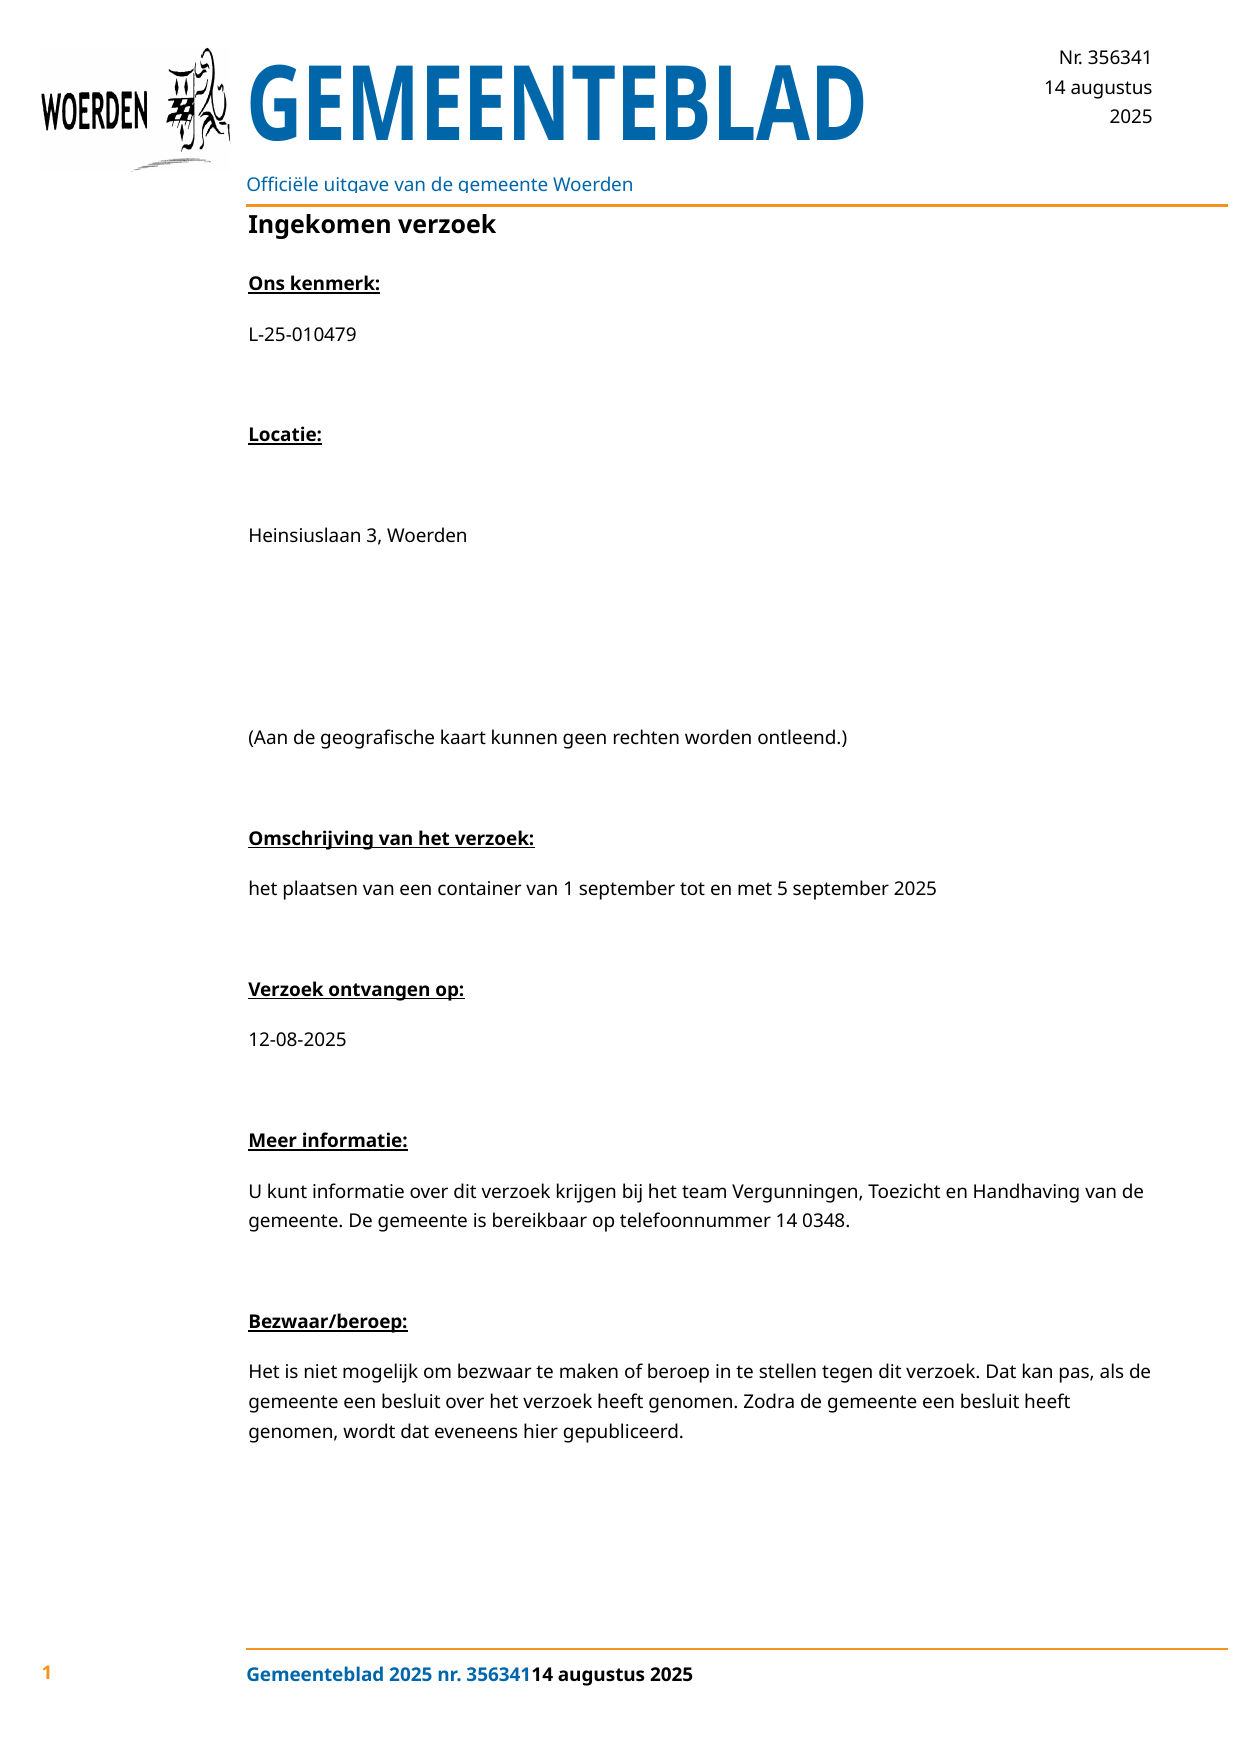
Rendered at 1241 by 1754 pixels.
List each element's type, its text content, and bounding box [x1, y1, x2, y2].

picture [41, 47, 231, 172]
text Ons kenmerk: [248, 270, 1152, 296]
text Het is niet mogelijk om bezwaar te maken of beroep in te stellen tegen dit verzoek. Dat kan pas, als de gemeente een besluit over het verzoek heeft genomen. Zodra de gemeente een besluit heeft genomen, wordt dat eveneens hier gepubliceerd. [248, 1359, 1152, 1443]
text Verzoek ontvangen op: [248, 976, 1152, 1002]
text L-25-010479 [248, 321, 1152, 346]
text Locatie: [248, 422, 1152, 447]
text Omschrijving van het verzoek: [248, 825, 1152, 851]
text 12-08-2025 [248, 1027, 1152, 1052]
text het plaatsen van een container van 1 september tot en met 5 september 2025 [248, 875, 1152, 901]
text Ingekomen verzoek [248, 207, 1152, 241]
text Bezwaar/beroep: [248, 1308, 1152, 1334]
text Heinsiuslaan 3, Woerden [248, 522, 1152, 548]
text Meer informatie: [248, 1127, 1152, 1153]
text (Aan de geografische kaart kunnen geen rechten worden ontleend.) [248, 724, 1152, 750]
text U kunt informatie over dit verzoek krijgen bij het team Vergunningen, Toezicht en Handhaving van de gemeente. De gemeente is bereikbaar op telefoonnummer 14 0348. [248, 1178, 1152, 1233]
